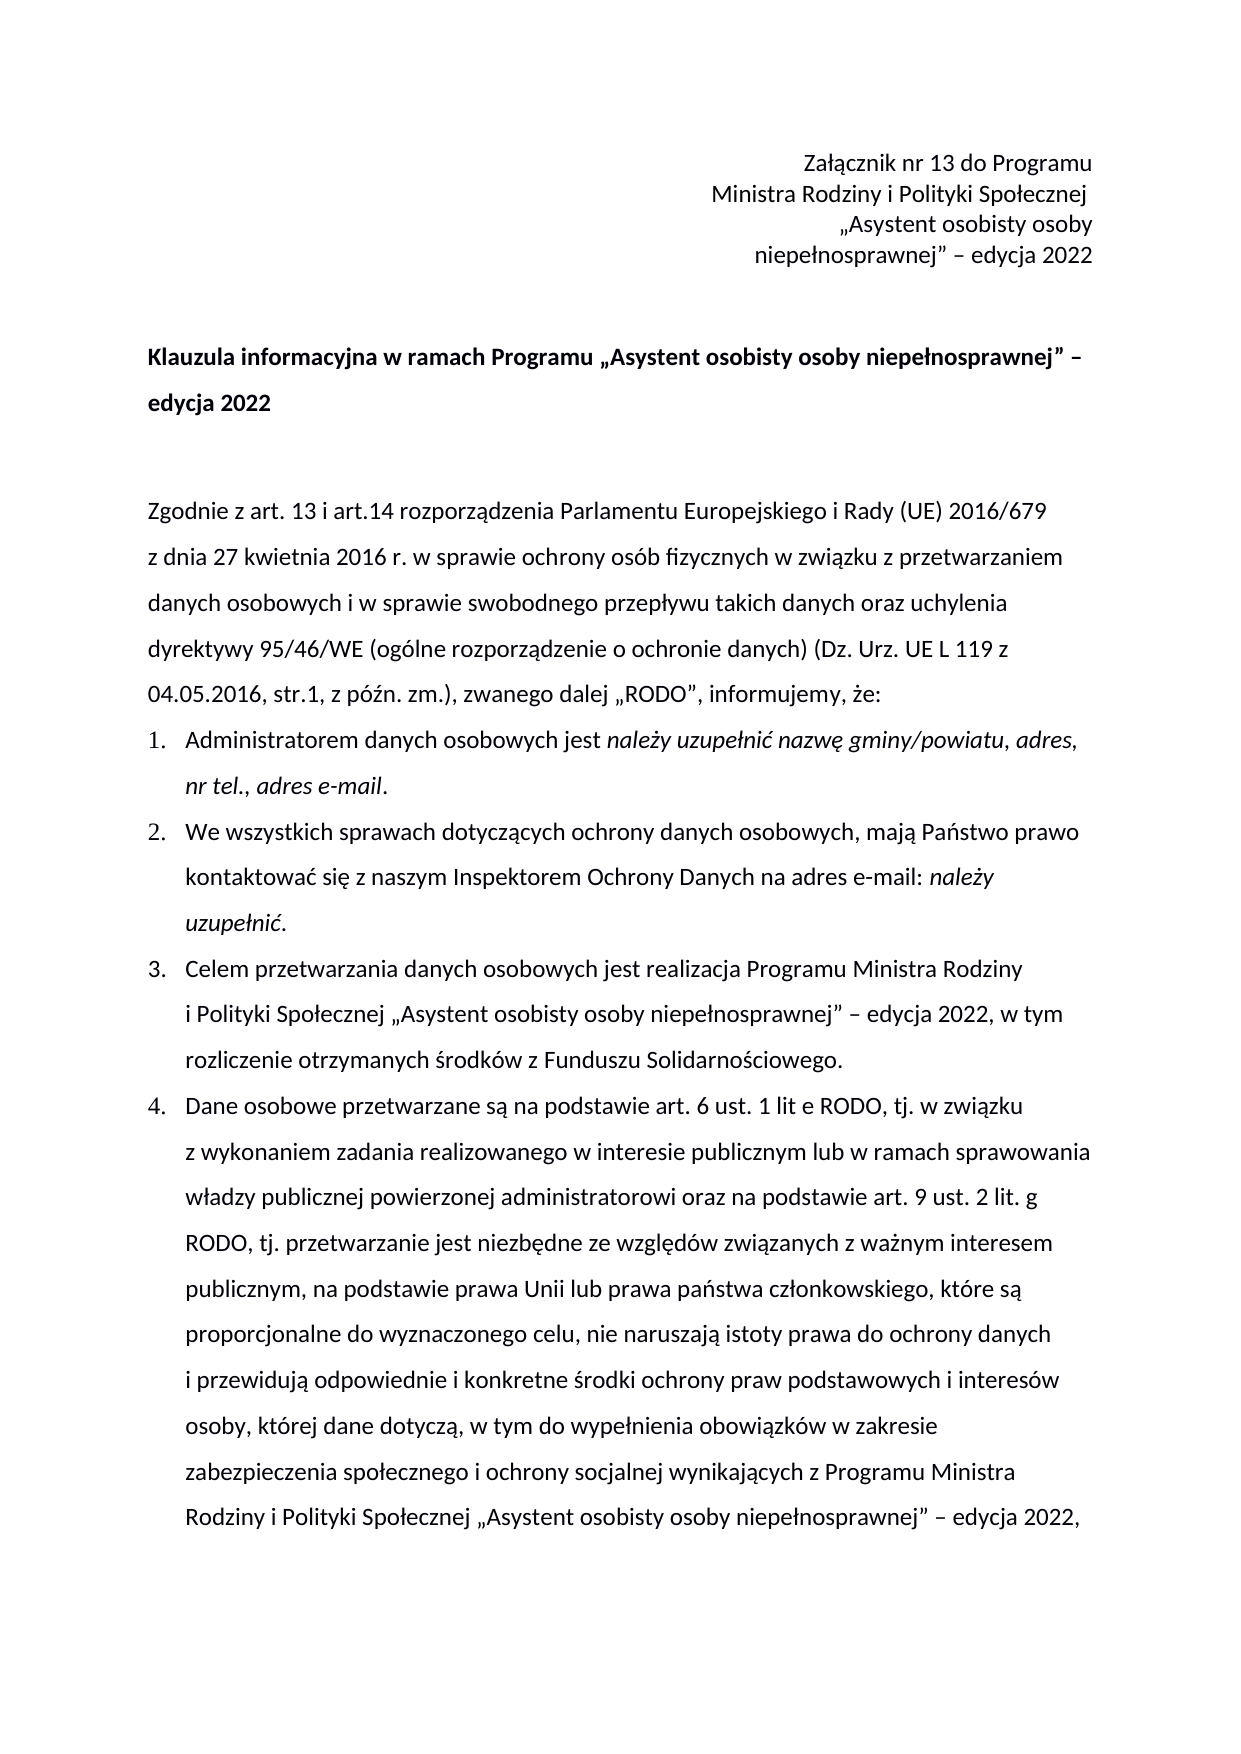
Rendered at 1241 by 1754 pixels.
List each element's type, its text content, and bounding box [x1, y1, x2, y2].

text Ministra Rodziny i Polityki Społecznej [148, 178, 1093, 209]
list Administratorem danych osobowych jest należy uzupełnić nazwę gminy/powiatu, adres, nr tel., adres e-mail. [148, 724, 1093, 800]
text „Asystent osobisty osoby [148, 209, 1093, 239]
text Załącznik nr 13 do Programu [148, 148, 1093, 178]
list We wszystkich sprawach dotyczących ochrony danych osobowych, mają Państwo prawo kontaktować się z naszym Inspektorem Ochrony Danych na adres e-mail: należy uzupełnić. [148, 816, 1093, 938]
list Dane osobowe przetwarzane są na podstawie art. 6 ust. 1 lit e RODO, tj. w związku z wykonaniem zadania realizowanego w interesie publicznym lub w ramach sprawowania władzy publicznej powierzonej administratorowi oraz na podstawie art. 9 ust. 2 lit. g RODO, tj. przetwarzanie jest niezbędne ze względów związanych z ważnym interesem publicznym, na podstawie prawa Unii lub prawa państwa członkowskiego, które są proporcjonalne do wyznaczonego celu, nie naruszają istoty prawa do ochrony danych i przewidują odpowiednie i konkretne środki ochrony praw podstawowych i interesów osoby, której dane dotyczą, w tym do wypełnienia obowiązków w zakresie zabezpieczenia społecznego i ochrony socjalnej wynikających z Programu Ministra Rodziny i Polityki Społecznej „Asystent osobisty osoby niepełnosprawnej” – edycja 2022, [148, 1090, 1093, 1532]
list Celem przetwarzania danych osobowych jest realizacja Programu Ministra Rodziny i Polityki Społecznej „Asystent osobisty osoby niepełnosprawnej” – edycja 2022, w tym rozliczenie otrzymanych środków z Funduszu Solidarnościowego. [148, 953, 1093, 1075]
text niepełnosprawnej” – edycja 2022 [148, 239, 1093, 270]
text Klauzula informacyjna w ramach Programu „Asystent osobisty osoby niepełnosprawnej” – edycja 2022 [148, 342, 1123, 418]
text Zgodnie z art. 13 i art.14 rozporządzenia Parlamentu Europejskiego i Rady (UE) 2016/679 z dnia 27 kwietnia 2016 r. w sprawie ochrony osób fizycznych w związku z przetwarzaniem danych osobowych i w sprawie swobodnego przepływu takich danych oraz uchylenia dyrektywy 95/46/WE (ogólne rozporządzenie o ochronie danych) (Dz. Urz. UE L 119 z 04.05.2016, str.1, z późn. zm.), zwanego dalej „RODO”, informujemy, że: [148, 496, 1093, 709]
